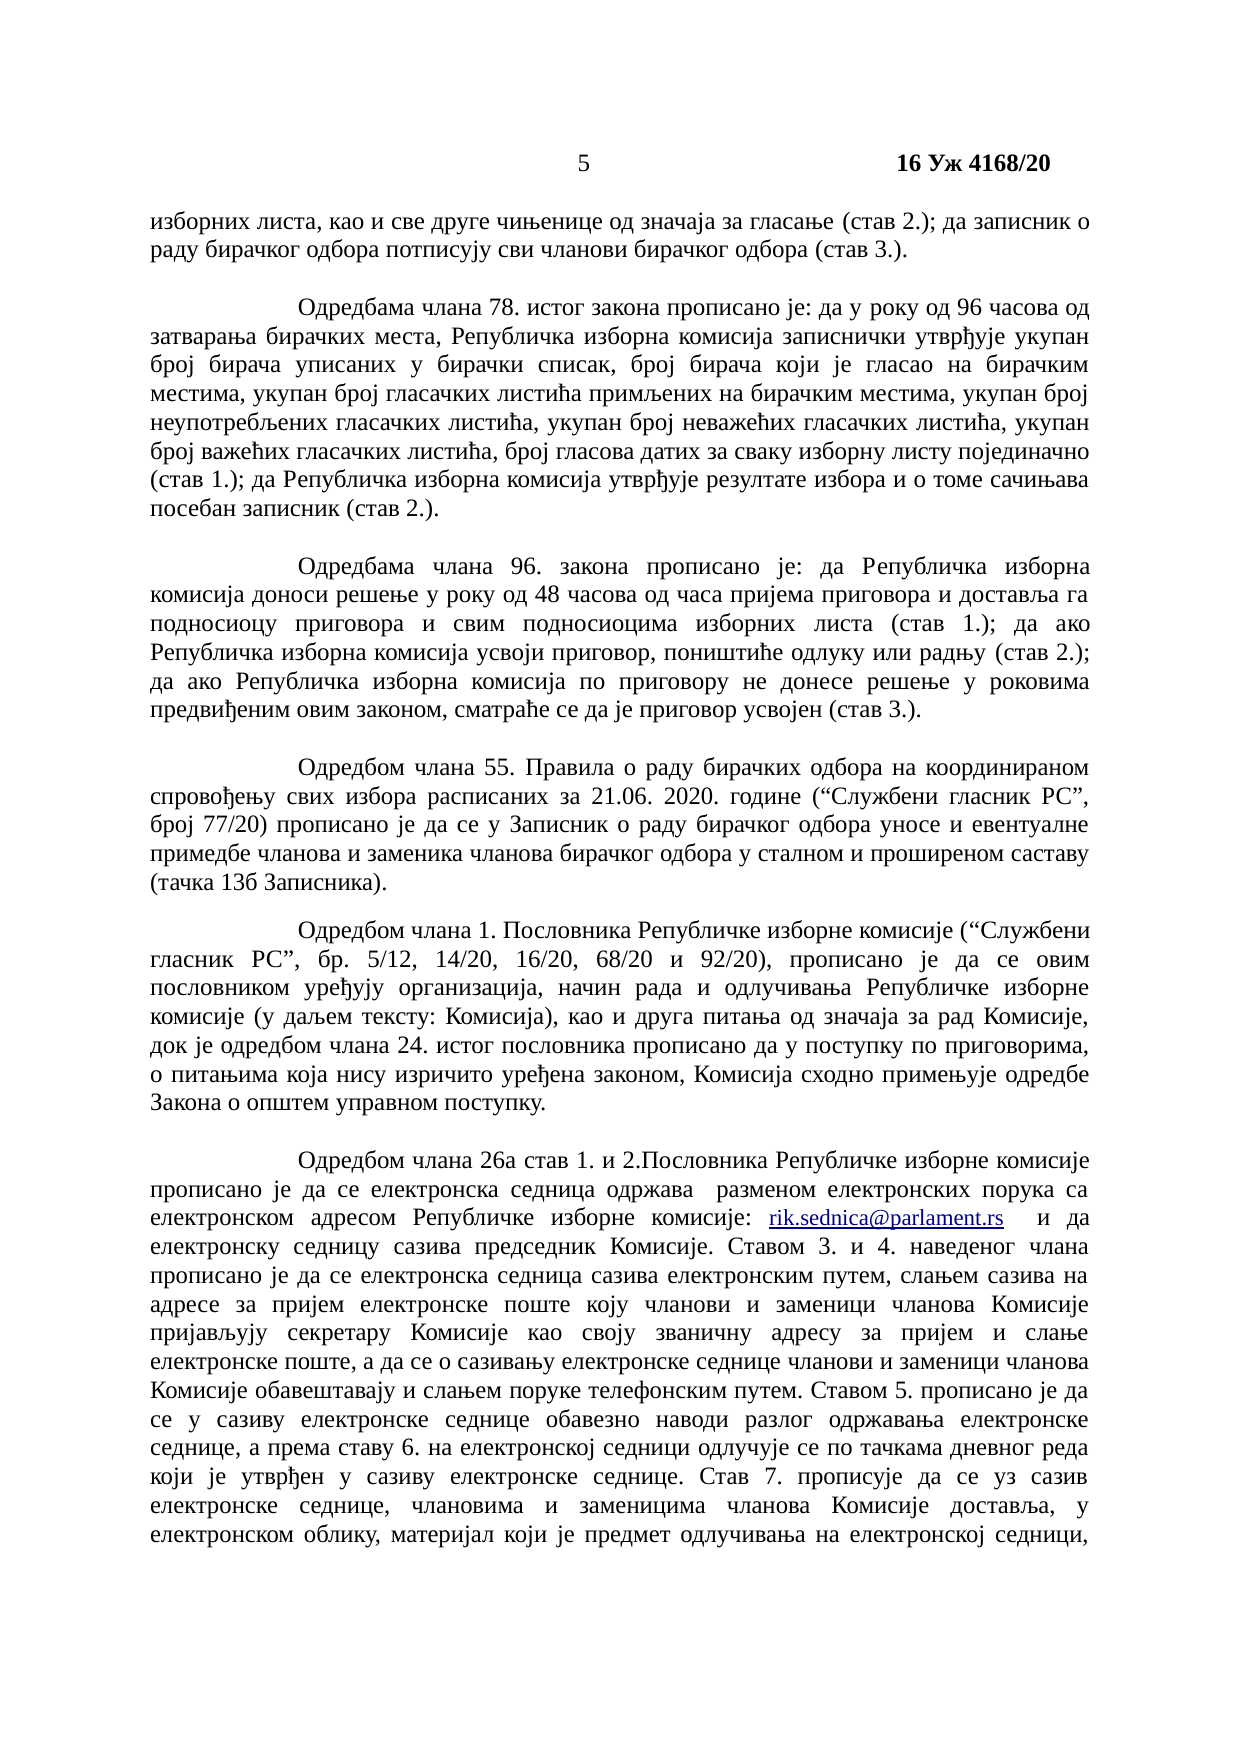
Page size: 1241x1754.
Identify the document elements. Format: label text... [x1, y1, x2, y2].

text Одредбама члана 78. истог закона прописано је: да у року од 96 часова од затварања бирачких места, Републичка изборна комисија записнички утврђује укупан број бирача уписаних у бирачки списак, број бирача који је гласао на бирачким местима, укупан број гласачких листића примљених на бирачким местима, укупан број неупотребљених гласачких листића, укупан број неважећих гласачких листића, укупан број важећих гласачких листића, број гласова датих за сваку изборну листу појединачно (став 1.); да Републичка изборна комисија утврђује резултате избора и о томе сачињава посебан записник (став 2.). [150, 263, 1090, 522]
text Одредбама члана 96. закона прописано је: да Републичка изборна комисија доноси решење у року од 48 часова од часа пријема приговора и доставља га подносиоцу приговора и свим подносиоцима изборних листа (став 1.); да ако Републичка изборна комисија усвоји приговор, поништиће одлуку или радњу (став 2.); да ако Републичка изборна комисија по приговору не донесе решење у роковима предвиђеним овим законом, сматраће се да је приговор усвојен (став 3.). [150, 551, 1090, 723]
text Одредбом члана 26а став 1. и 2.Пословника Републичке изборне комисије прописано је да се електронска седница одржава разменом електронских порука са електронском адресом Републичке изборне комисије: rik.sednica@parlament.rs и да електронску седницу сазива председник Комисије. Ставом 3. и 4. наведеног члана прописано је да се електронска седница сазива електронским путем, слањем сазива на адресе за пријем електронске поште коју чланови и заменици чланова Комисије пријављују секретару Комисије као своју званичну адресу за пријем и слање електронске поште, а да се о сазивању електронске седнице чланови и заменици чланова Комисије обавештавају и слањем поруке телефонским путем. Ставом 5. прописано је да се у сазиву електронске седнице обавезно наводи разлог одржавања електронске седнице, а према ставу 6. на електронској седници одлучује се по тачкама дневног реда који је утврђен у сазиву електронске седнице. Став 7. прописује да се уз сазив електронске седнице, члановима и заменицима чланова Комисије доставља, у електронском облику, материјал који је предмет одлучивања на електронској седници, [150, 1145, 1090, 1547]
text Одредбом члана 1. Пословника Републичке изборне комисије (“Службени гласник РС”, бр. 5/12, 14/20, 16/20, 68/20 и 92/20), прописано је да се овим пословником уређују организација, начин рада и одлучивања Републичке изборне комисије (у даљем тексту: Комисија), као и друга питања од значаја за рад Комисије, док је одредбом члана 24. истог пословника прописано да у поступку по приговорима, о питањима која нису изричито уређена законом, Комисија сходно примењује одредбе Закона о општем управном поступку. [150, 915, 1090, 1116]
text изборних листа, као и све друге чињенице од значаја за гласање (став 2.); да записник о раду бирачког одбора потписују сви чланови бирачког одбора (став 3.). [150, 206, 1090, 263]
text Одредбом члана 55. Правила о раду бирачких одбора на координираном спровођењу свих избора расписаних за 21.06. 2020. године (“Службени гласник РС”, број 77/20) прописано је да се у Записник о раду бирачког одбора уносе и евентуалне примедбе чланова и заменика чланова бирачког одбора у сталном и проширеном саставу (тачка 13б Записника). [150, 752, 1090, 896]
